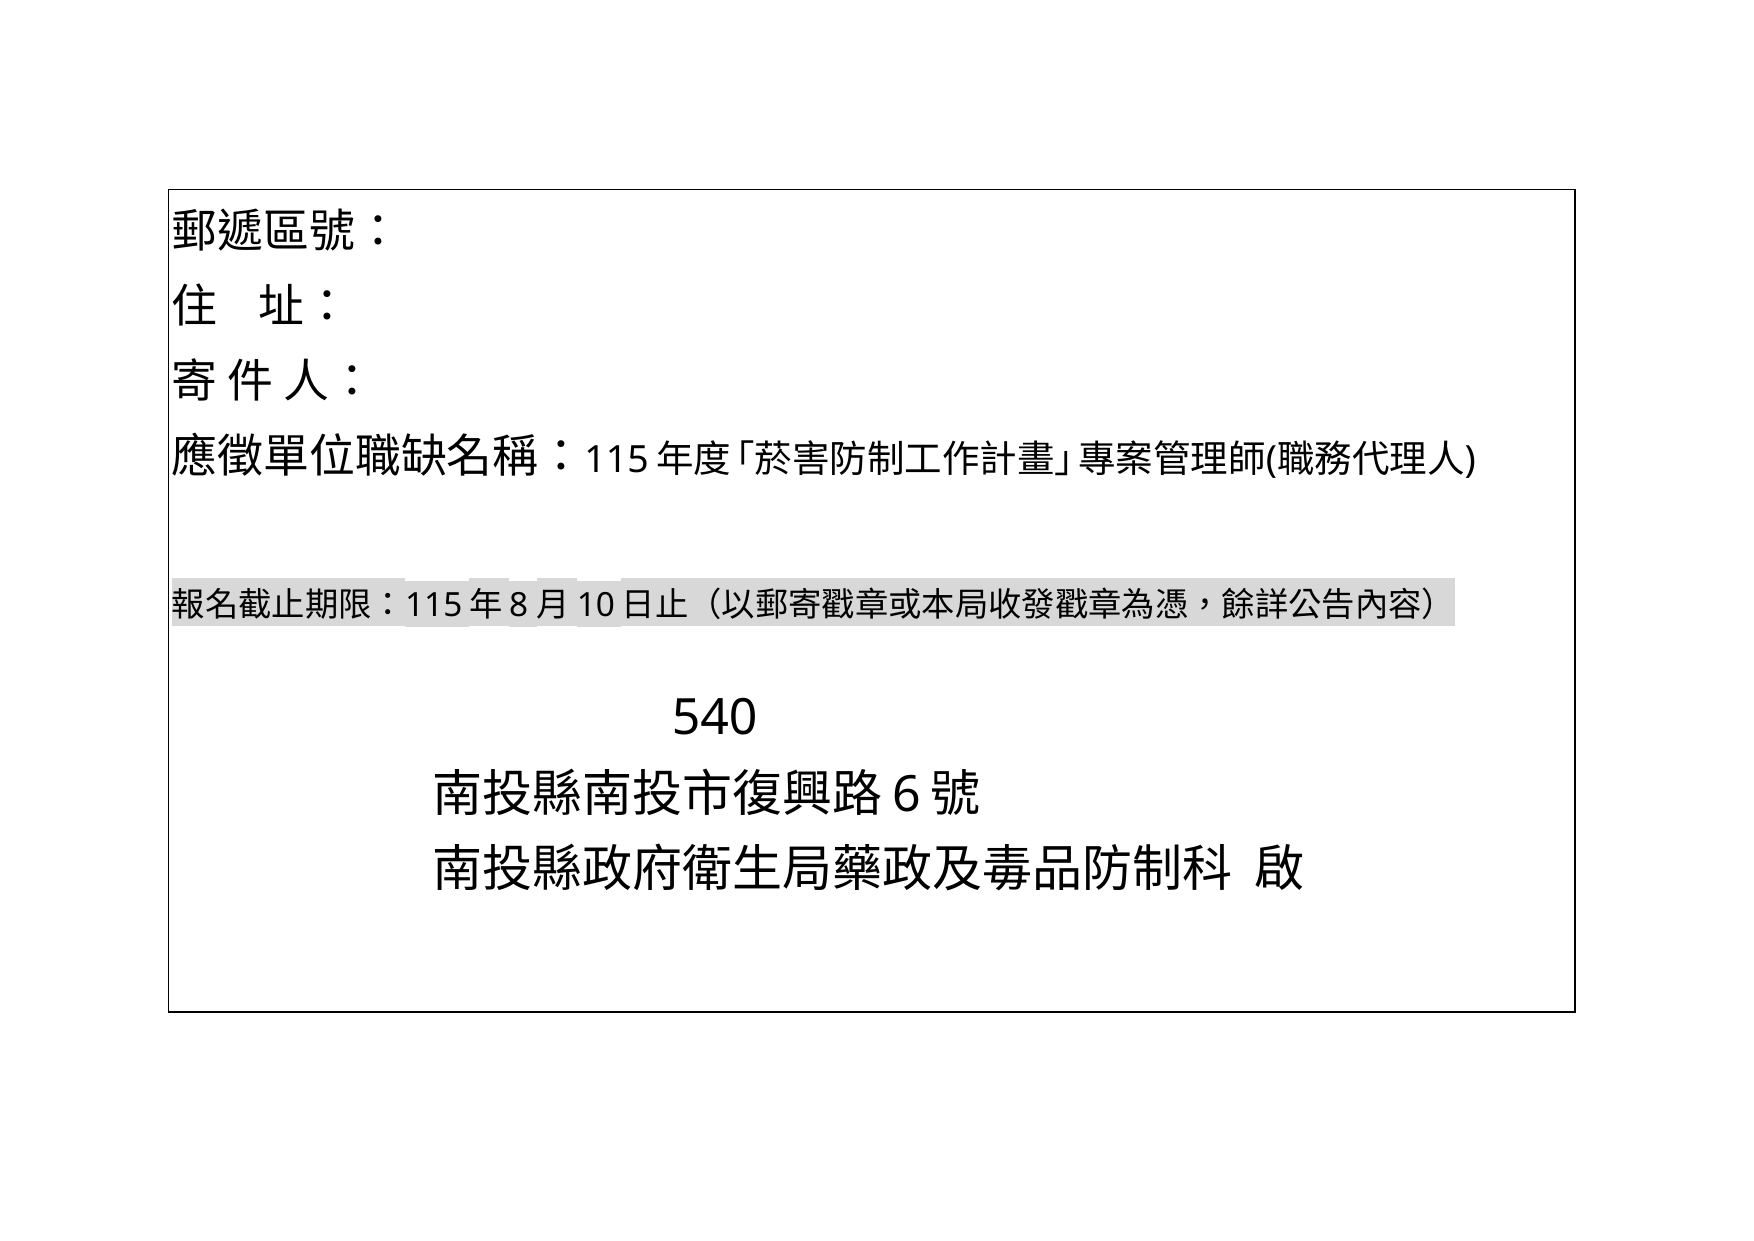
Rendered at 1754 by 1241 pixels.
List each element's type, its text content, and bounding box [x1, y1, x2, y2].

table_header 郵遞區號： 住 址： 寄 件 人： 應徵單位職缺名稱：115年度「菸害防制工作計畫」專案管理師(職務代理人) 報名截止期限：115年8 月10日止（以郵寄戳章或本局收發戳章為憑，餘詳公告內容） 540 南投縣南投市復興路6號 南投縣政府衛生局藥政及毒品防制科 啟 [169, 190, 1574, 1011]
